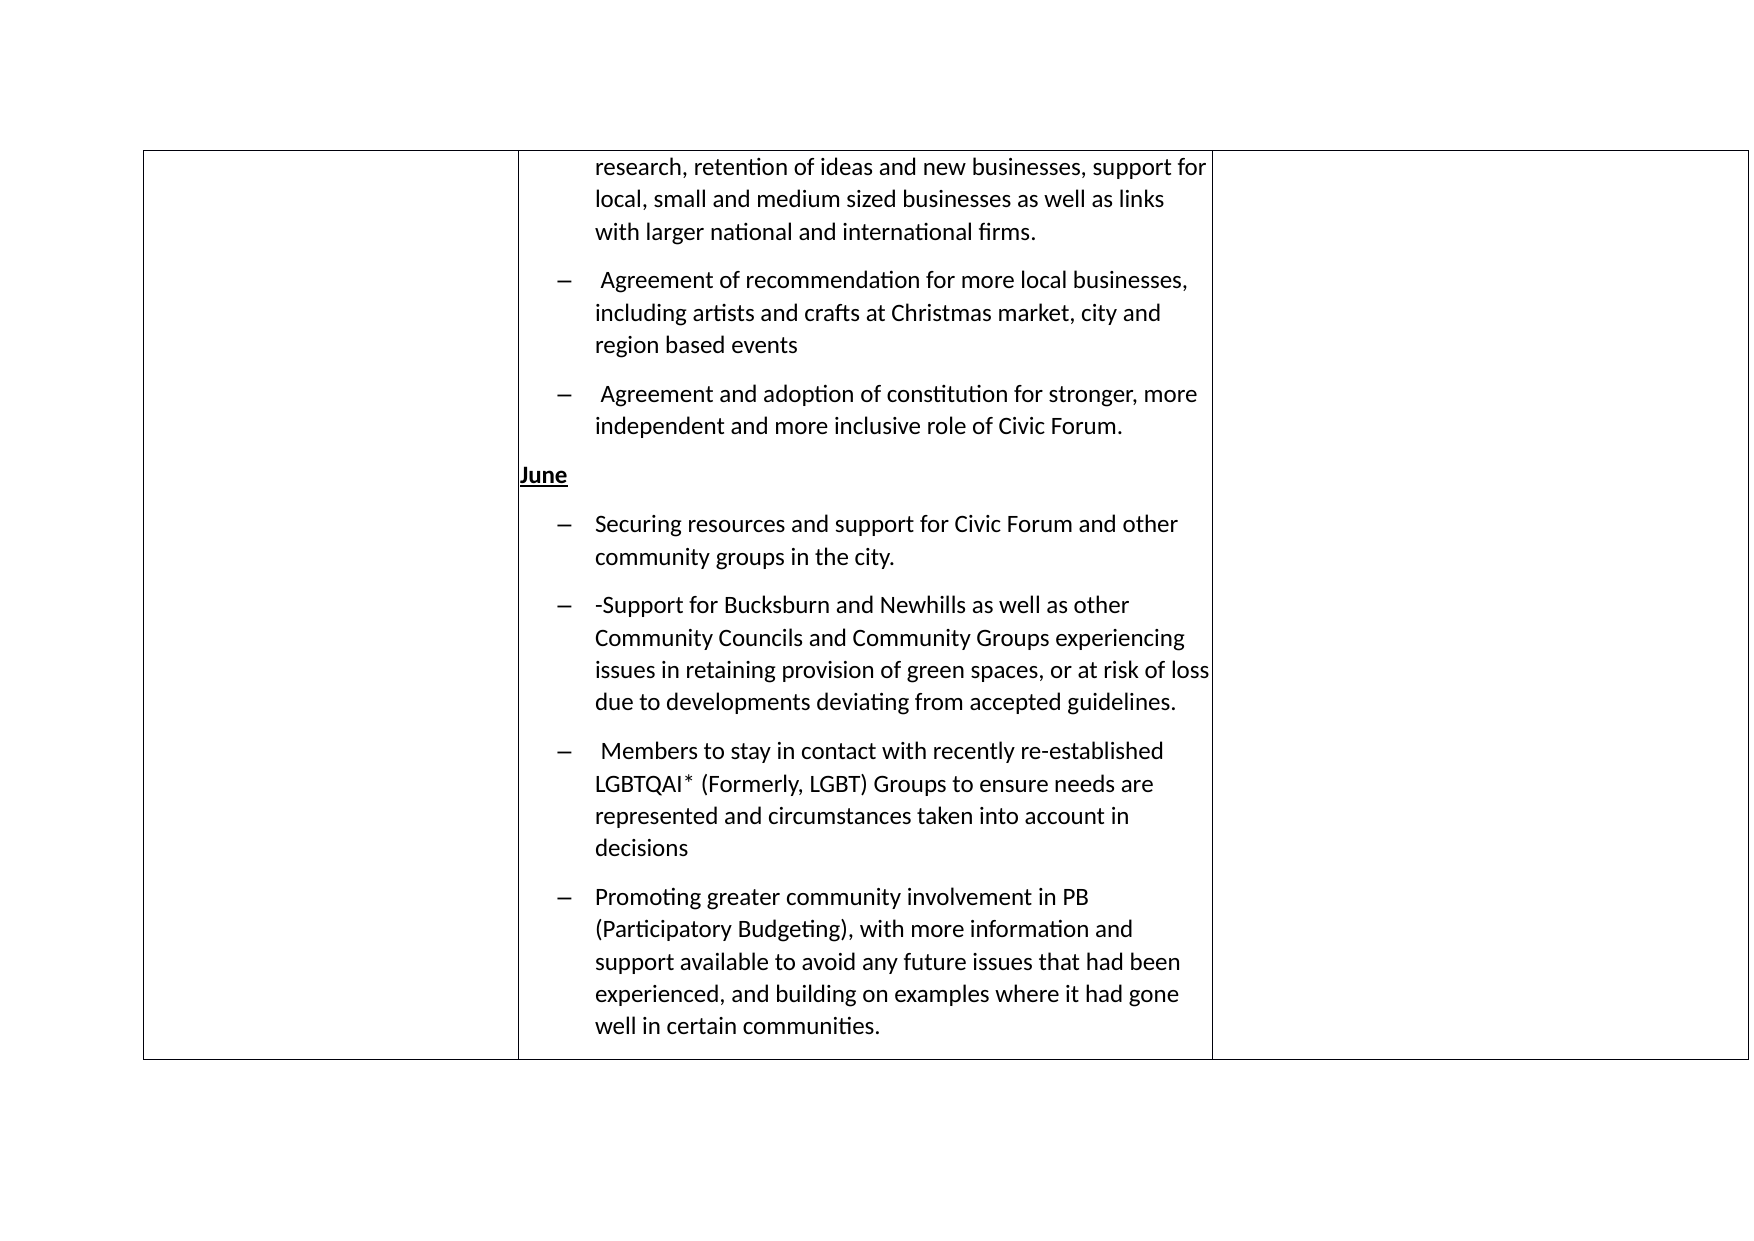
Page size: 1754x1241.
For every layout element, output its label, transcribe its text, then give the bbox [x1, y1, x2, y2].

table_cell [1213, 151, 1748, 1059]
table_cell 2, Annual Review-Including Chairperson's Report Chairperson's Review – Annual Review 2017, for Annual General Meeting 2018 January Community Planning Partnership Updates Increased Community Representation at all levels Consistency of policies, strategies and plans. Evolving to include more of community views, experiences and priorities Development of Constitution to support stronger and more inclusive role of Civic Forum - Development Plan including: Independent website, recruitment of volunteers, updates of consultations, support of more community events Continuing to secure agreement at Health and Social Care Groups for increased Community Representatives Provision of alcohol throughout city, and how this can be made safer. Community Justice and other Community Planning procurement and resources. Promoting increased recognition for the work and value of Community Groups, and for Third and Volunteer Sector. Promoting wider economy, as well as continued support for Oil, Gas & Energy Sectors. Including: Local Business, Small and Medium Sized Business, Supply Chain and Shore-Side Links, Bio-Technology, Pharmaceuticals, Medical Research, Sustainable Energies, Deep-Sea exploration and identifying oil and gas deposits, culture and creativity. March - Secured at least 50% Community Representation for Community Planning Locality Groups Secured agreement of increased number of Community Representatives to Health and Social Care Locality Groups Secured additional 6 months of operation for Recovery Centre. Alternatives agreed to be put in place, rather than leaving for hospital staff to deal with as before. Support for Representatives to Integration Joint Board, Carers Groups and Carers Forum and creating links with Civic Forum and other points of contact for communities in the city. Agreement of recommendation of more broadband and internet needed for homes and small businesses, as well as larger companies Agreement of recommendation for more 'Strategic Parking' spaces, to ensure that some of the proposed 'Pedestrianisation Areas' do not lead to less people travelling into and through the city -Agreement of recommendation for identifying 'Green Spaces', rather than to risk them all being sold for development. Development and investment welcome but not at expense of places to keep healthy, fit, active and socialise together. Promoting success, value and difference made by projects supported by Fairer Aberdeen Fund projects. In particular, supporting Cash In Your Pocket, C-Fine and others through time of transition, to keep functioning and provide benefit to community April Agreement of recommendation for more use of 'Place Standard Tool' to ensure that planning can take in more of community views and priorities, not only 'material considerations'. Agreement of recommendation for increased engagement and consultation with communities for 'Community Justice Re-Design'. May Guest Panel on Economy, Business Development, Skills Development and Investment in City and Region Agreement of recommendation for more use of empty buildings on and around Union Street, and encouraging better maintenance and care of buildings. Increased awareness and support for access to Skills Development and Employment Support. Promoting role and increasing interest from communities in economy and business. Must be support for new businesses, for practical use of research, retention of ideas and new businesses, support for local, small and medium sized businesses as well as links with larger national and international firms. Agreement of recommendation for more local businesses, including artists and crafts at Christmas market, city and region based events Agreement and adoption of constitution for stronger, more independent and more inclusive role of Civic Forum. June Securing resources and support for Civic Forum and other community groups in the city. -Support for Bucksburn and Newhills as well as other Community Councils and Community Groups experiencing issues in retaining provision of green spaces, or at risk of loss due to developments deviating from accepted guidelines. Members to stay in contact with recently re-established LGBTQAI* (Formerly, LGBT) Groups to ensure needs are represented and circumstances taken into account in decisions Promoting greater community involvement in PB (Participatory Budgeting), with more information and support available to avoid any future issues that had been experienced, and building on examples where it had gone well in certain communities. Supporting further development of Food-Bank Networks. Promoting investigating benefits of community-based Defibrillators and other health and emergency resources. August Culture Aberdeen and Cultural Strategy with Dr Duncan Cockburn of Robert Gordon's University. Agreement of recommendation to include more support and inclusion of individual performers and practitioners, smaller to medium sized and community groups as well as larger and professional organisations. Health and Social Care with Jane Russell of ACVO (Aberdeen Council of Voluntary Organisations) Chair and Representatives creating Civic Forum Survey & Questionnaire on Health, Social Care, Well being Agreement of recommendation for priorities to be based on and supported by experiences and priorities in the community, distinct to different localities, neighbourhoods and communities. -Promoting more information being made available to public and communities from all Community Planning Groups Taking forward Carers Charter, Carers Rights and Learning Disability Strategy. September Equality in Community Planning, with Dr Ian Taggart of Aberdeen City Council. Equalities and Fairness always been embedded in the constitution, structure, working, duties and role of the Civic Forum and looking to support and build on this throughout Community Planning Partnership. Agreement of recommendation to highlight positive aspects of different background and cultures, rather than certain services only focusing on current challenges being experienced and areas for improvement. Development of Equalities Pledge and future working group to be established to make sure first-hand experiences of those in communities shape and are part of this and other future projects. Agreement of recommendation for Community Justice to take more of victims needs and support requirements into account, and empowering them to have a say in shaping future services. Strong sense of reassurance and confidence in continued success with truly restorative and rehabilitative projects and programmes in Aberdeen and the North-East, such as 'Caledonian System' and referral alternatives systems. Securing development and availability of 'Easy Read' versions of: Community Planning Strategy, Local Outcome Improvement Plans, Community Justice Plans, Health and Social Care Strategy, Community Engagement, Annual Reviews and other information. Including graphics, charts and examples brought forward by communities with links to further information if desired. - Information much more accessible than having to read through hundreds of pages, less barrier and obstacle to being informed and involved but always the option available of anyone finding out more, if wished. Promoting increased awareness of social isolation for individuals as well as groups in communities and what can be done to improve this. Agreement of Community Planning and other partners making change to more embedded issues which can take longer to address but must be address to achieve real change in and with communities, rather than only reporting on short-term measurements and performance targets. -Agreement of recommendation for much more information being included in Locality Plans brought forward by communities and highlighting the value and benefit of work being doing by Community Councils, Community Groups, Communities of Interest,Third Sector and Voluntary Groups. Ongoing updates fro ADP Representative on actions on 'Legal Highs', drug crises and reducing dangerous levels of alcohol consumption and dependence. October - Civic Leadership, with Angela Scott as Chief Executive of Aberdeen City Council. Identifying and addressing current issues experienced in the city and in communities. Community groups, Civic groups supported and supporting communities to have more say in the future, what we wish to see in communities and city. More support for and recognition for what is being done by Community Councils, Community Groups, Third Sector and Volunteer Sector. Everyone must be supported to be involved to the extent that they wish to be in. Especially in a climate of “austerity” and reductions in public service resources and funding, communities must be listened to as this not only saves many but prevents future issues and leads to better outcomes for those in our communities. Aberdeen In Colour and Lighting Strategy must also include neighbourhoods, pedestrian, cycle and travel routes as well as iconic and landmark locations. Increasing positive destination for those in vulnerable situations from Community Justice, and in particular for women. There is some uncertainty as to where future support and funding can come from, however stronger evidence than ever before on how this can work well. November Chairperson and Representatives continuing to meet with Lord Provost, Chief Executive and Senior Officers continuing to advocate the priorities and views of communities, and to take forward 'Civic Leadership'. Including recent 'Open Space' Event supported by City Council, in consultation with the Civic Forum and Community Council Forum – with invitation extended to broad range of Community and Civic Groups throughout and around the city. Continues to be supported as has possibility to ensure that future change is meaningful and also lasting as a legacy for the future. Secured position on Aberdeen Prospers (Economic Group) for Civic Forum Representatives. Civic Forum supporting communities to have more say in budget, resources, investment and business in the city of Aberdeen, in the North-East region and on Draft Scottish Budget. - Secured position on Culture Aberdeen (Cultural Group) for Civic Forum Representatives, and looking to support other cultural and community groups to take part. - Development of Sistema and GCPH (Glasgow Centre for Population Health) Principles, based on the experiences of 'Big Noise' Torry project. - Promoting need for increase in teacher and support staff numbers, safer transport for pupils to and from existing and new schools, including better provision of support for public service and local government staff to improve retention and talent in these professions and roles. - Secured Scottish Government engagement and response to Planning (Scotland) Bill and Transport (Scotland) Bill, including local examples alongside work of Community Council Forum in contacting the Community Planning Board, Scottish Ministers, Parliamentary Committees, Scottish and UK Government Officers. 26th February, 2018: Originally prepared - as prepared by Jonathan Aitken McLeod Smith; Member and Chairperson, for Aberdeen’s Civic Forum [519, 151, 1212, 1059]
table_cell [144, 151, 518, 1059]
